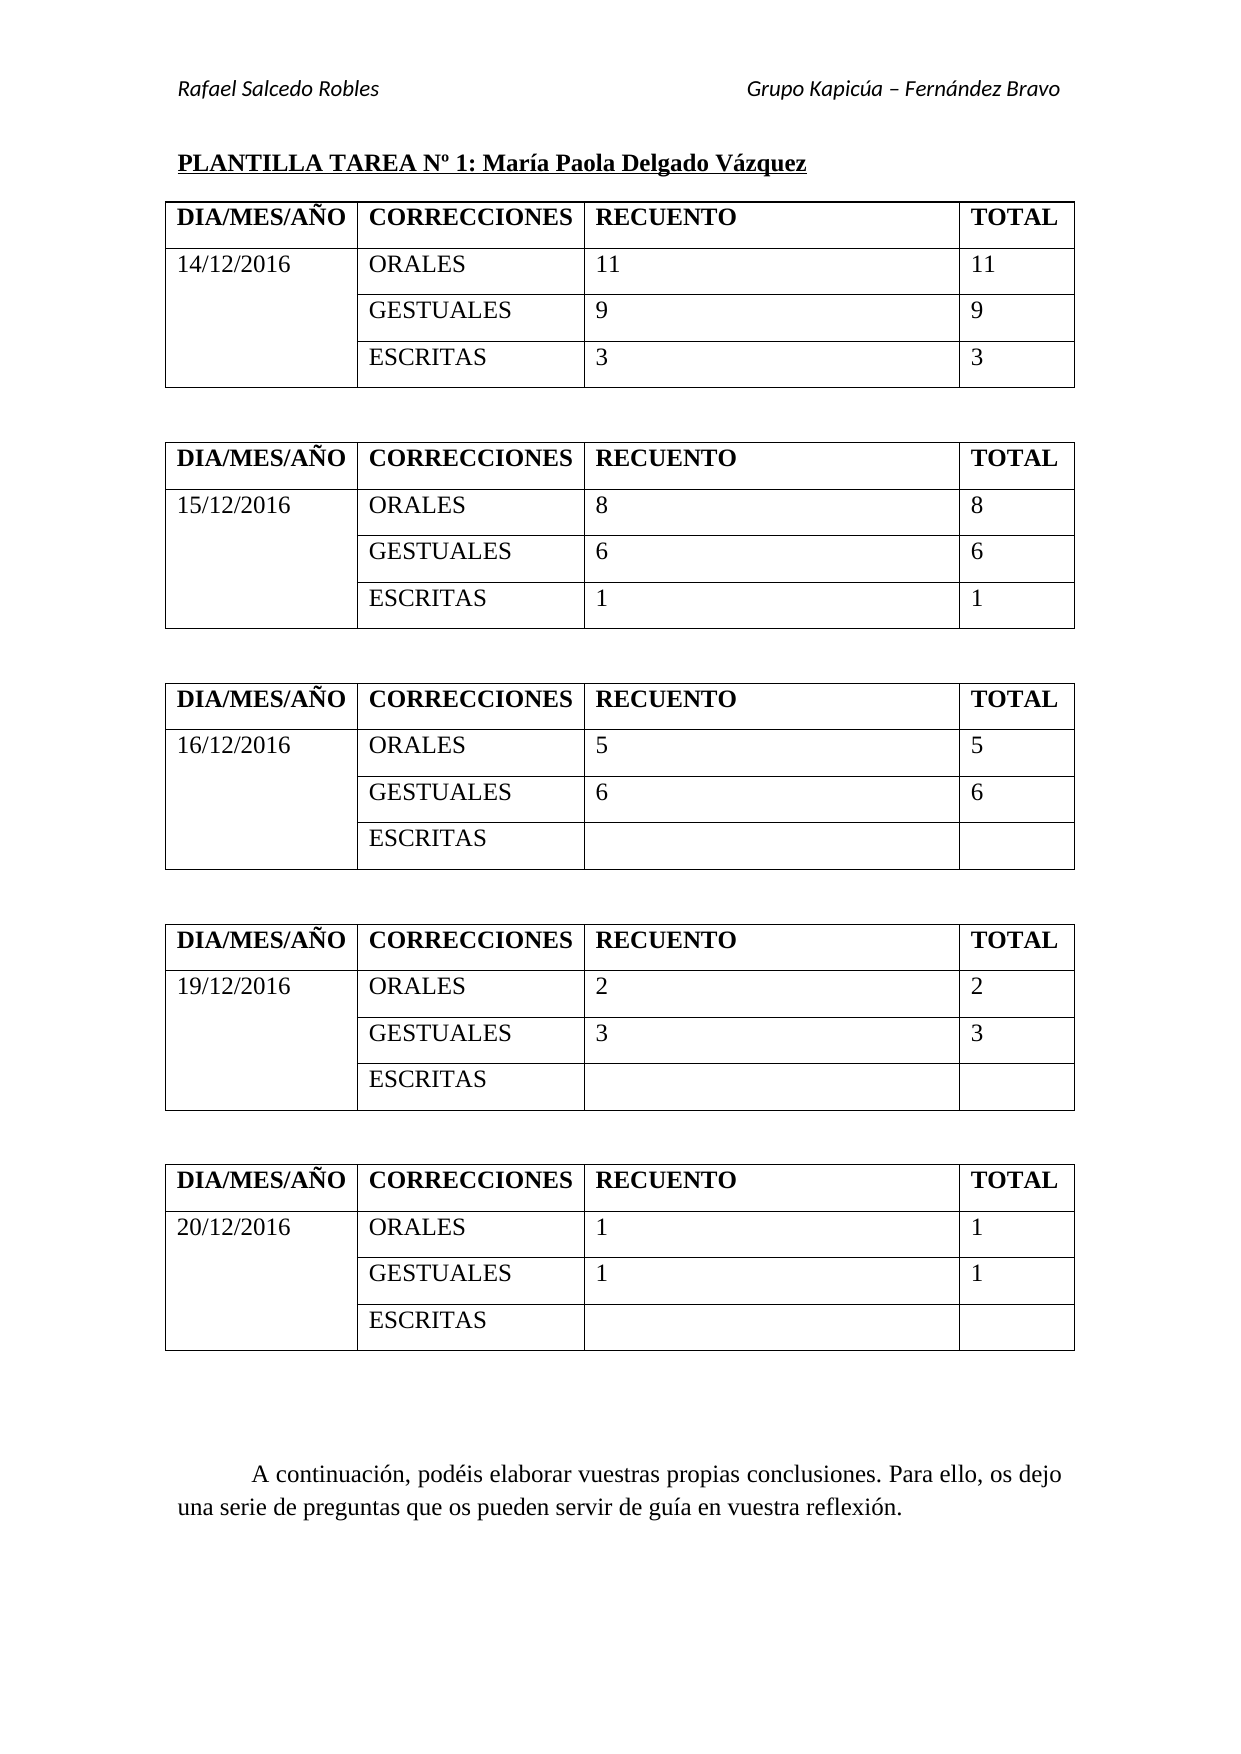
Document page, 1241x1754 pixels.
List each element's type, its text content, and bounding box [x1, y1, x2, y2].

table_cell ORALES [358, 971, 584, 1017]
table_header DIA/MES/AÑO [166, 203, 357, 248]
table_header DIA/MES/AÑO [166, 443, 357, 489]
table_cell 3 [585, 1018, 959, 1063]
table_cell 11 [960, 249, 1074, 294]
table_cell 15/12/2016 [166, 490, 357, 628]
table_cell ESCRITAS [358, 1305, 584, 1350]
table_header RECUENTO [585, 925, 959, 970]
table_cell GESTUALES [358, 536, 584, 582]
table_cell 16/12/2016 [166, 730, 357, 869]
table_cell 1 [960, 1212, 1074, 1257]
table_cell 6 [585, 777, 959, 822]
table_cell 9 [585, 295, 959, 341]
table_cell 1 [960, 1258, 1074, 1304]
table_cell ESCRITAS [358, 342, 584, 387]
table_cell 3 [585, 342, 959, 387]
table_cell 2 [585, 971, 959, 1017]
table_header CORRECCIONES [358, 925, 584, 970]
table_cell 1 [585, 1258, 959, 1304]
table_cell [960, 823, 1074, 869]
text A continuación, podéis elaborar vuestras propias conclusiones. Para ello, os dejo una serie de preguntas que os pueden servir de guía en vuestra reflexión. [177, 1459, 1063, 1521]
table_cell ESCRITAS [358, 823, 584, 869]
table_cell 20/12/2016 [166, 1212, 357, 1350]
table_cell ESCRITAS [358, 583, 584, 628]
table_header DIA/MES/AÑO [166, 1165, 357, 1211]
table_header TOTAL [960, 1165, 1074, 1211]
table_cell ORALES [358, 490, 584, 535]
table_header CORRECCIONES [358, 684, 584, 729]
table_header DIA/MES/AÑO [166, 925, 357, 970]
table_header CORRECCIONES [358, 203, 584, 248]
table_cell 8 [585, 490, 959, 535]
table_cell [960, 1064, 1074, 1109]
table_cell 14/12/2016 [166, 249, 357, 387]
table_cell 11 [585, 249, 959, 294]
table_cell GESTUALES [358, 295, 584, 341]
text PLANTILLA TAREA Nº 1: María Paola Delgado Vázquez [177, 148, 1063, 176]
table_header TOTAL [960, 684, 1074, 729]
table_header DIA/MES/AÑO [166, 684, 357, 729]
table_header RECUENTO [585, 203, 959, 248]
table_cell [585, 1305, 959, 1350]
table_header TOTAL [960, 443, 1074, 489]
table_cell ESCRITAS [358, 1064, 584, 1109]
table_cell GESTUALES [358, 777, 584, 822]
table_header TOTAL [960, 925, 1074, 970]
table_cell 6 [585, 536, 959, 582]
table_cell ORALES [358, 1212, 584, 1257]
table_cell [585, 823, 959, 869]
table_cell 6 [960, 536, 1074, 582]
table_cell [960, 1305, 1074, 1350]
table_cell 5 [585, 730, 959, 776]
table_cell 1 [585, 583, 959, 628]
table_cell 1 [960, 583, 1074, 628]
table_cell 5 [960, 730, 1074, 776]
table_header CORRECCIONES [358, 1165, 584, 1211]
table_cell ORALES [358, 249, 584, 294]
table_header RECUENTO [585, 684, 959, 729]
table_header TOTAL [960, 203, 1074, 248]
table_header CORRECCIONES [358, 443, 584, 489]
table_cell ORALES [358, 730, 584, 776]
table_cell [585, 1064, 959, 1109]
table_cell 3 [960, 342, 1074, 387]
table_cell 8 [960, 490, 1074, 535]
table_cell 1 [585, 1212, 959, 1257]
table_header RECUENTO [585, 443, 959, 489]
table_cell 19/12/2016 [166, 971, 357, 1109]
table_cell 3 [960, 1018, 1074, 1063]
table_cell 9 [960, 295, 1074, 341]
table_cell 6 [960, 777, 1074, 822]
table_header RECUENTO [585, 1165, 959, 1211]
table_cell GESTUALES [358, 1018, 584, 1063]
table_cell GESTUALES [358, 1258, 584, 1304]
table_cell 2 [960, 971, 1074, 1017]
